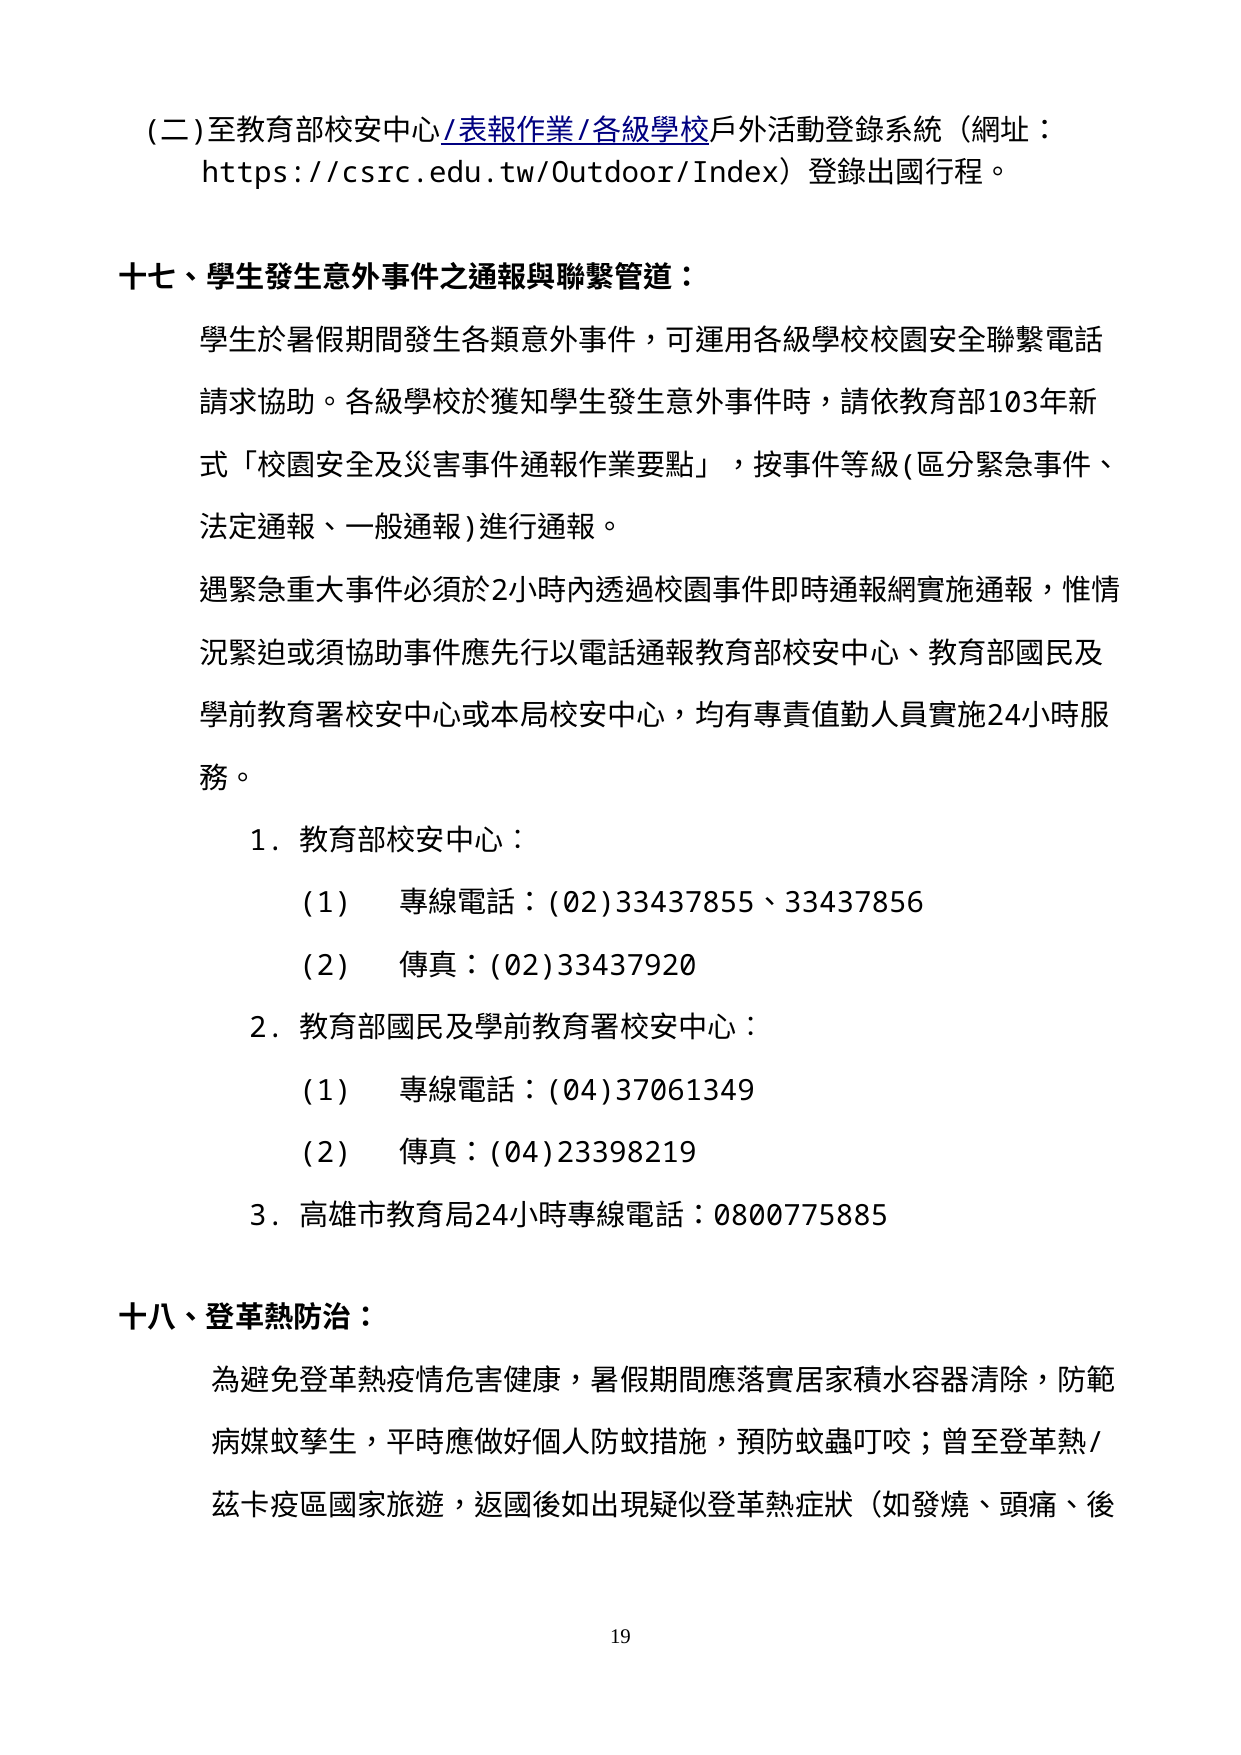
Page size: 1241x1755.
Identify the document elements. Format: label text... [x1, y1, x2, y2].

list 專線電話：(02)33437855、33437856 [299, 859, 1122, 921]
list 教育部校安中心︰ [249, 796, 1122, 859]
list 傳真：(04)23398219 [299, 1109, 1122, 1171]
list 教育部國民及學前教育署校安中心︰ [249, 984, 1122, 1046]
list 傳真：(02)33437920 [299, 921, 1122, 984]
list 高雄市教育局24小時專線電話：0800775885 [249, 1171, 1122, 1234]
text 學生於暑假期間發生各類意外事件，可運用各級學校校園安全聯繫電話請求協助。各級學校於獲知學生發生意外事件時，請依教育部103年新式「校園安全及災害事件通報作業要點」，按事件等級(區分緊急事件、法定通報、一般通報)進行通報。 [199, 296, 1122, 546]
text 十七、學生發生意外事件之通報與聯繫管道： [118, 254, 1122, 296]
text 為避免登革熱疫情危害健康，暑假期間應落實居家積水容器清除，防範病媒蚊孳生，平時應做好個人防蚊措施，預防蚊蟲叮咬；曾至登革熱/茲卡疫區國家旅遊，返國後如出現疑似登革熱症狀（如發燒、頭痛、後 [211, 1336, 1122, 1523]
list 專線電話：(04)37061349 [299, 1046, 1122, 1109]
text 十八、登革熱防治： [118, 1273, 1122, 1336]
text 遇緊急重大事件必須於2小時內透過校園事件即時通報網實施通報，惟情況緊迫或須協助事件應先行以電話通報教育部校安中心、教育部國民及學前教育署校安中心或本局校安中心，均有專責值勤人員實施24小時服務。 [199, 546, 1122, 796]
text (二)至教育部校安中心/表報作業/各級學校戶外活動登錄系統（網址：https://csrc.edu.tw/Outdoor/Index）登錄出國行程。 [143, 107, 1122, 191]
